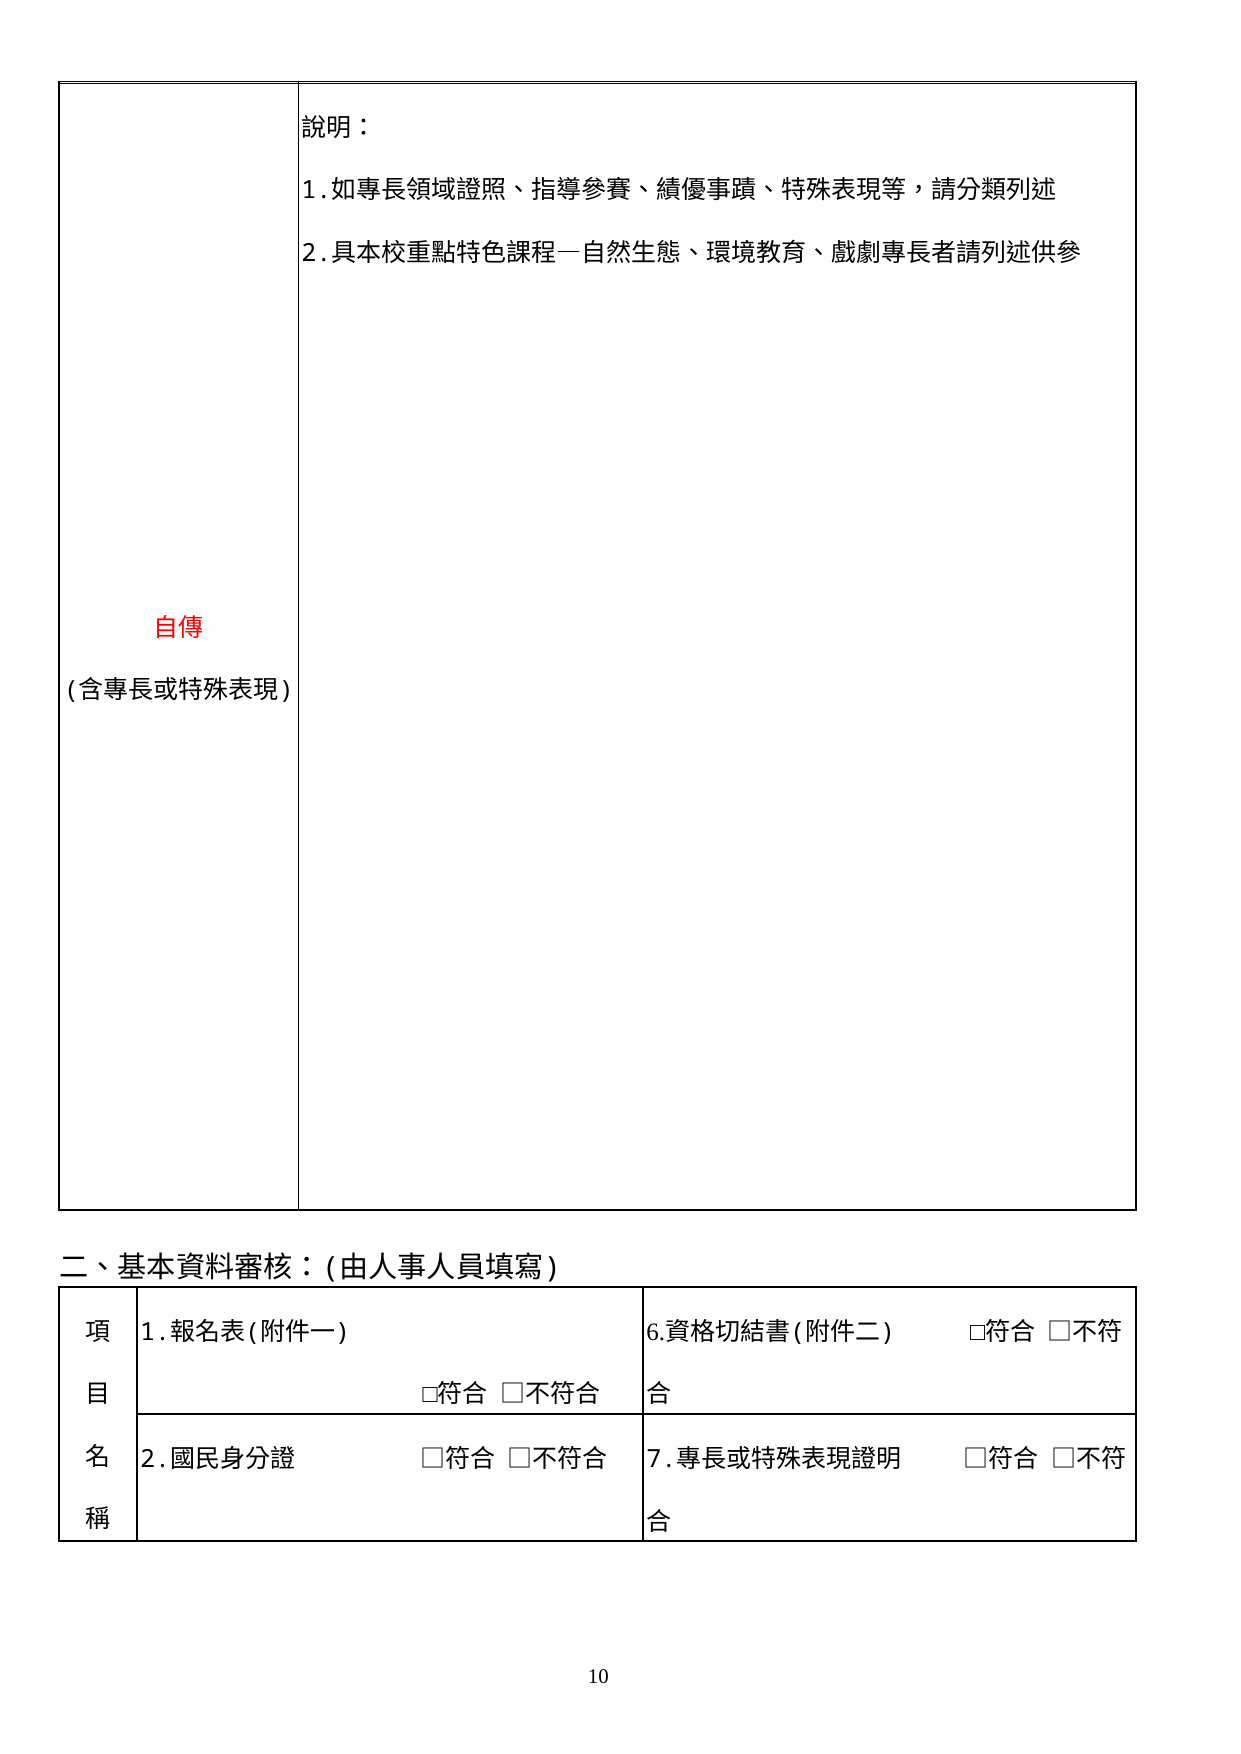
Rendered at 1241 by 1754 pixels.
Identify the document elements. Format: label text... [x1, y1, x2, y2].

text 二、基本資料審核：(由人事人員填寫) [59, 1223, 1137, 1286]
table_header 6.資格切結書(附件二) □符合 □不符合 [644, 1288, 1135, 1413]
table_header 1.報名表(附件一) □符合 □不符合 [138, 1288, 642, 1413]
table_cell 7.專長或特殊表現證明 □符合 □不符合 [644, 1415, 1135, 1540]
table_header 項 目 名 稱 [60, 1288, 136, 1540]
table_cell 2.國民身分證 □符合 □不符合 [138, 1415, 642, 1540]
table_cell 說明： 1.如專長領域證照、指導參賽、績優事蹟、特殊表現等，請分類列述 2.具本校重點特色課程—自然生態、環境教育、戲劇專長者請列述供參 [299, 84, 1135, 1209]
table_cell 自傳 (含專長或特殊表現) [60, 84, 298, 1209]
